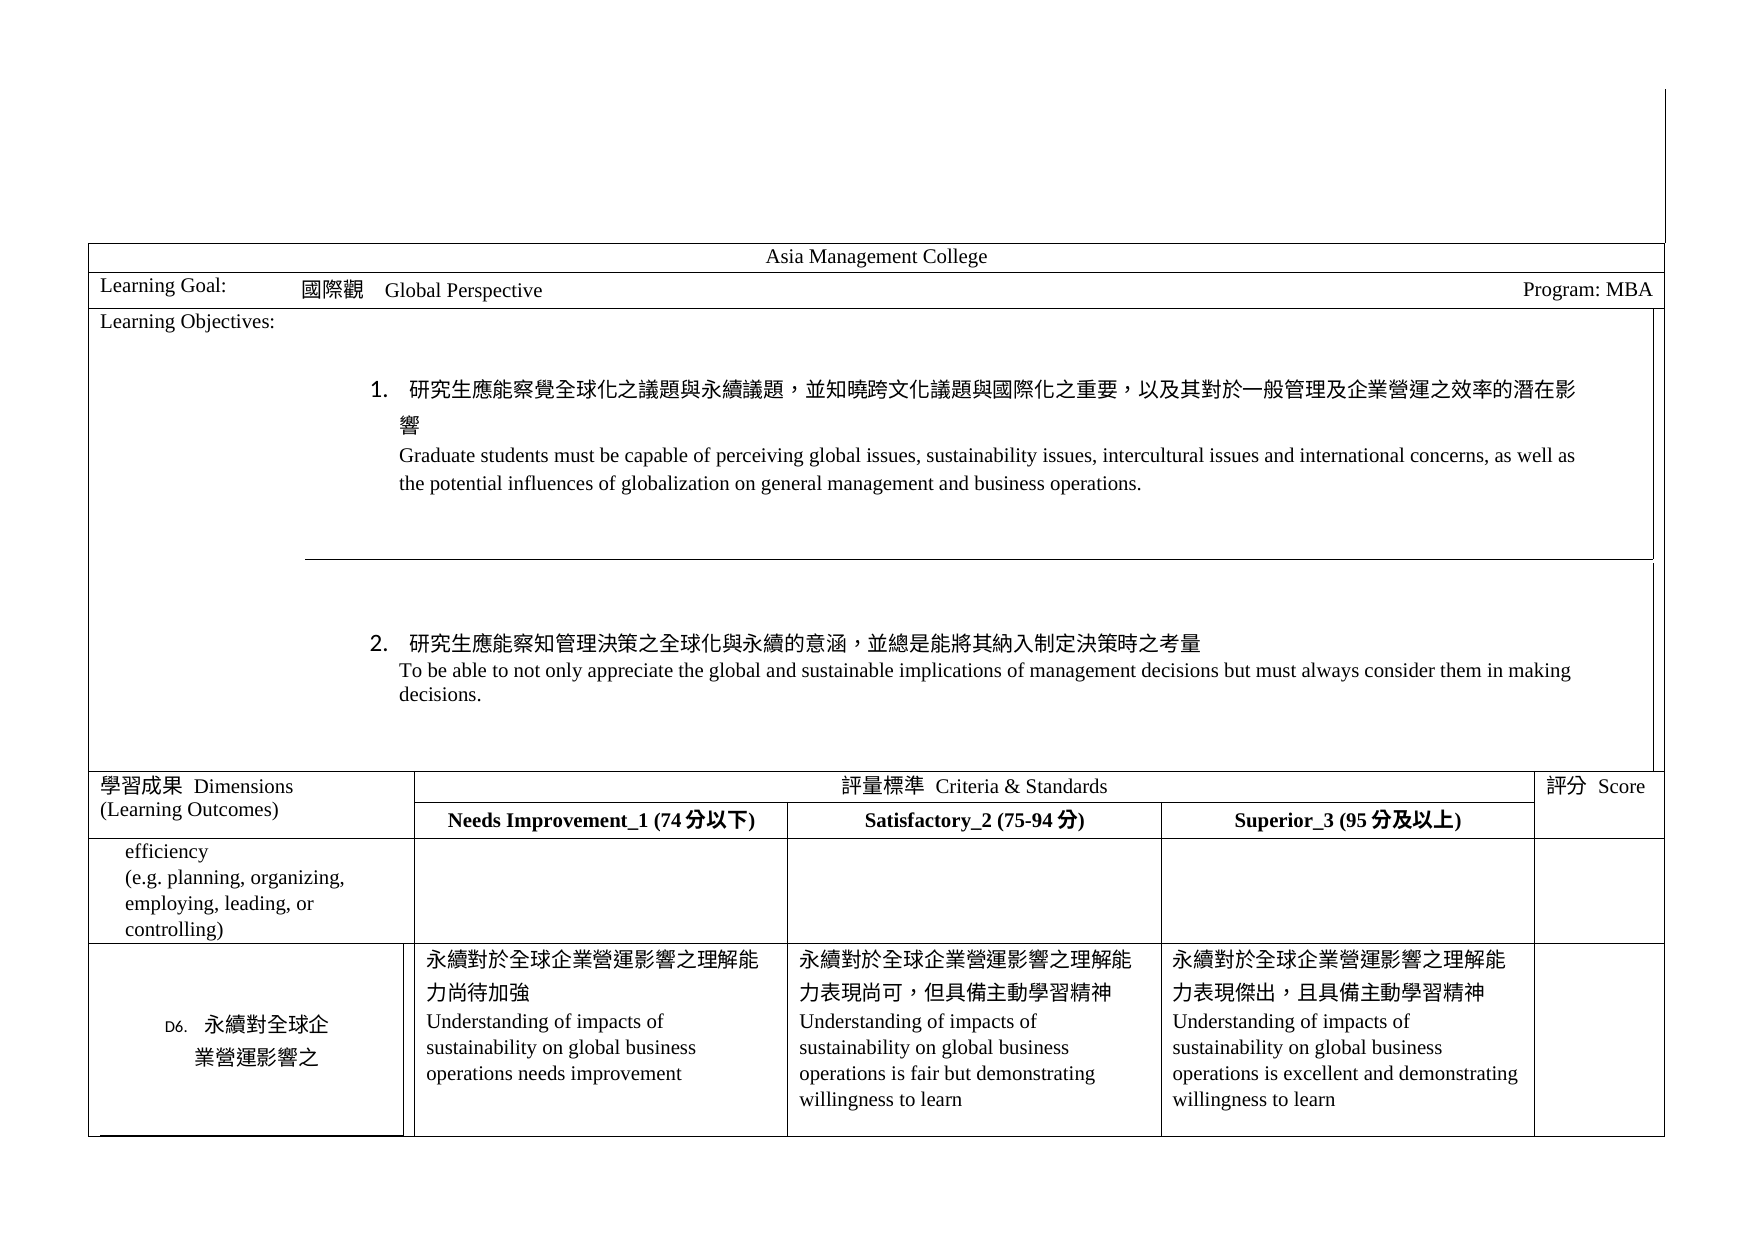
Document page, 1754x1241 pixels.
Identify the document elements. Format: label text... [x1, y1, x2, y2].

table_cell 評量標準 Criteria & Standards [415, 772, 1534, 802]
table_cell 學習成果 Dimensions (Learning Outcomes) [89, 772, 414, 838]
table_cell 永續對於全球企業營運影響之理解能力尚待加強 Understanding of impacts of sustainability on global business operations needs improvement [415, 944, 787, 1136]
table_cell [1162, 839, 1534, 942]
table_cell 永續對於全球企業營運影響之理解能力表現尚可，但具備主動學習精神 Understanding of impacts of sustainability on global business operations is fair but demonstrating willingness to learn [788, 944, 1161, 1136]
table_cell [1535, 944, 1664, 1136]
table_cell Learning Objectives: [89, 309, 290, 771]
table_cell Program: MBA [1403, 273, 1664, 308]
table_cell efficiency (e.g. planning, organizing, employing, leading, or controlling) [89, 839, 414, 942]
table_cell 研究生應能察覺全球化之議題與永續議題，並知曉跨文化議題與國際化之重要，以及其對於一般管理及企業營運之效率的潛在影響 Graduate students must be capable of perceiving global issues, sustainability issues, intercultural issues and international concerns, as well as the potential influences of globalization on general management and business operations. 研究生應能察知管理決策之全球化與永續的意涵，並總是能將其納入制定決策時之考量 To be able to not only appreciate the global and sustainable implications of management decisions but must always consider them in making decisions. [290, 309, 1664, 771]
table_cell [415, 839, 787, 942]
table_cell 永續對全球企業營運影響之理解 (例如利害關係人、社會或環境) Understanding of impacts of sustainability on global business operations (e.g. stakeholders, society or environment) [89, 944, 403, 1136]
table_cell [788, 839, 1161, 942]
table_cell Superior_3 (95分及以上) [1162, 803, 1534, 838]
table_cell [1535, 839, 1664, 942]
table_cell Needs Improvement_1 (74分以下) [415, 803, 787, 838]
table_cell 永續對於全球企業營運影響之理解能力表現傑出，且具備主動學習精神 Understanding of impacts of sustainability on global business operations is excellent and demonstrating willingness to learn [1162, 944, 1534, 1136]
table_cell Satisfactory_2 (75-94分) [788, 803, 1161, 838]
table_header Asia Management College [89, 244, 1664, 272]
table_cell Learning Goal: [89, 273, 290, 308]
table_cell 評分 Score [1535, 772, 1664, 838]
table_cell 國際觀 Global Perspective [290, 273, 1403, 308]
